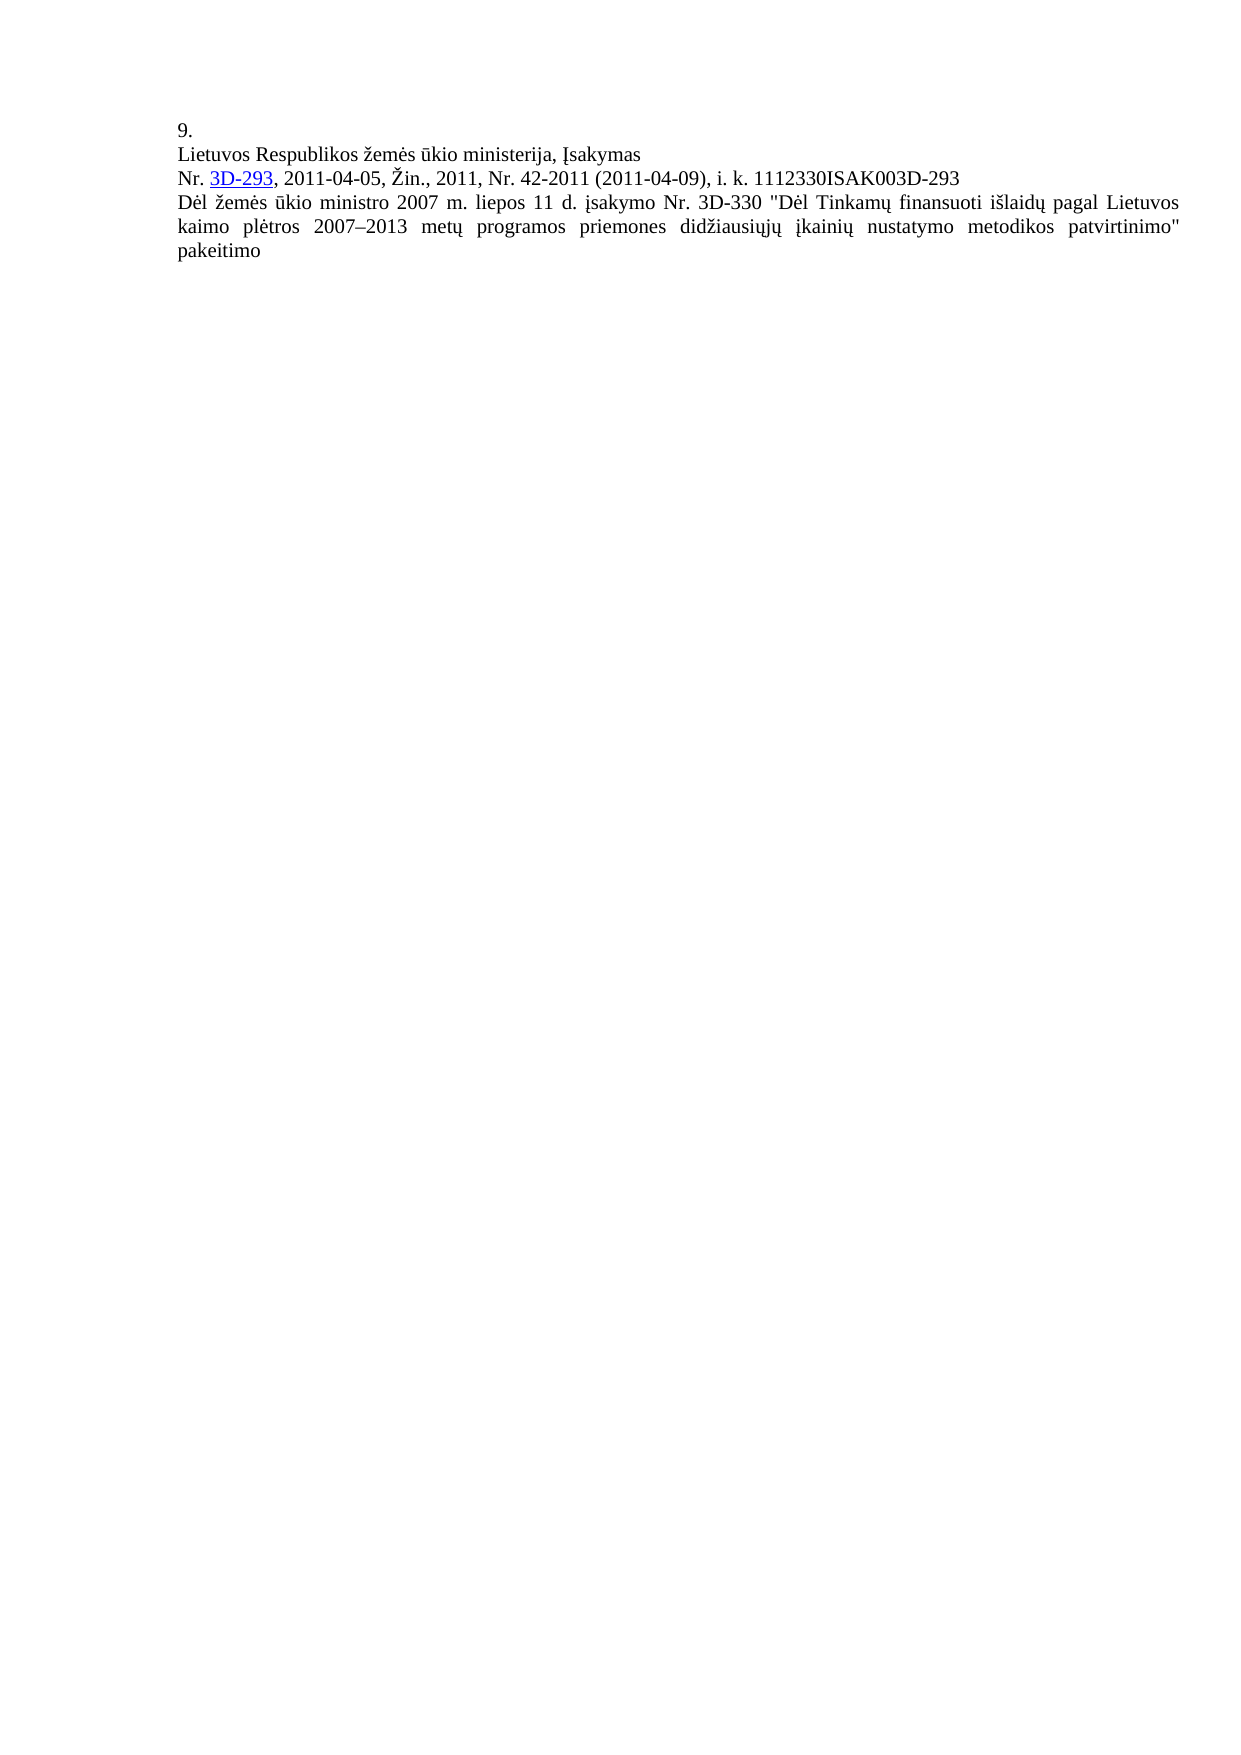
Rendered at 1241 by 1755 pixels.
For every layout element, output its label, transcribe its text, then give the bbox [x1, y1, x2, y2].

text Dėl žemės ūkio ministro 2007 m. liepos 11 d. įsakymo Nr. 3D-330 "Dėl Tinkamų finansuoti išlaidų pagal Lietuvos kaimo plėtros 2007–2013 metų programos priemones didžiausiųjų įkainių nustatymo metodikos patvirtinimo" pakeitimo [177, 190, 1181, 262]
text Nr. 3D-293, 2011-04-05, Žin., 2011, Nr. 42-2011 (2011-04-09), i. k. 1112330ISAK003D-293 [177, 166, 1181, 190]
text Lietuvos Respublikos žemės ūkio ministerija, Įsakymas [177, 142, 1181, 166]
text 9. [177, 118, 1181, 142]
